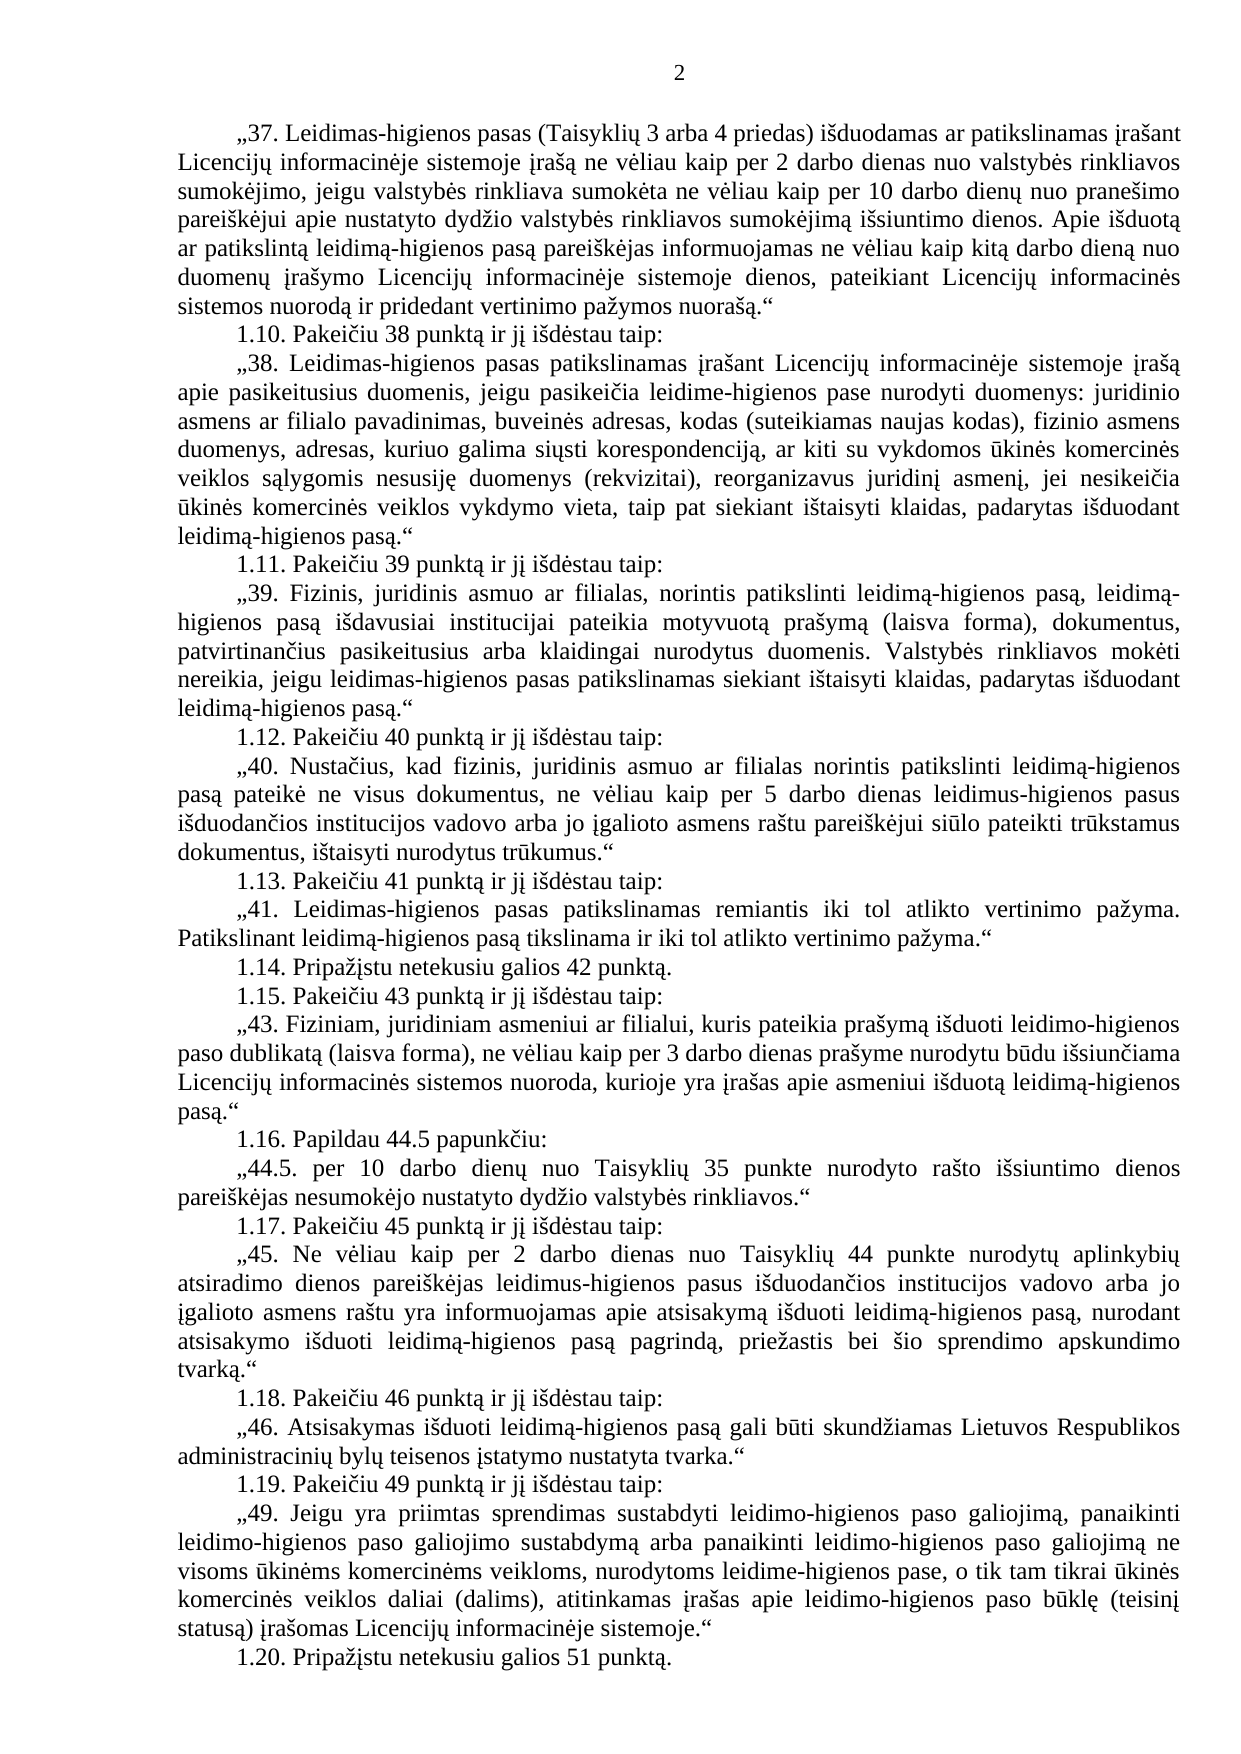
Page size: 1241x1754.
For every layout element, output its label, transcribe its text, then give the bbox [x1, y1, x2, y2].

text 1.15. Pakeičiu 43 punktą ir jį išdėstau taip: [177, 981, 1181, 1009]
text „38. Leidimas-higienos pasas patikslinamas įrašant Licencijų informacinėje sistemoje įrašą apie pasikeitusius duomenis, jeigu pasikeičia leidime-higienos pase nurodyti duomenys: juridinio asmens ar filialo pavadinimas, buveinės adresas, kodas (suteikiamas naujas kodas), fizinio asmens duomenys, adresas, kuriuo galima siųsti korespondenciją, ar kiti su vykdomos ūkinės komercinės veiklos sąlygomis nesusiję duomenys (rekvizitai), reorganizavus juridinį asmenį, jei nesikeičia ūkinės komercinės veiklos vykdymo vieta, taip pat siekiant ištaisyti klaidas, padarytas išduodant leidimą-higienos pasą.“ [177, 348, 1181, 549]
text „43. Fiziniam, juridiniam asmeniui ar filialui, kuris pateikia prašymą išduoti leidimo-higienos paso dublikatą (laisva forma), ne vėliau kaip per 3 darbo dienas prašyme nurodytu būdu išsiunčiama Licencijų informacinės sistemos nuoroda, kurioje yra įrašas apie asmeniui išduotą leidimą-higienos pasą.“ [177, 1009, 1181, 1124]
text „37. Leidimas-higienos pasas (Taisyklių 3 arba 4 priedas) išduodamas ar patikslinamas įrašant Licencijų informacinėje sistemoje įrašą ne vėliau kaip per 2 darbo dienas nuo valstybės rinkliavos sumokėjimo, jeigu valstybės rinkliava sumokėta ne vėliau kaip per 10 darbo dienų nuo pranešimo pareiškėjui apie nustatyto dydžio valstybės rinkliavos sumokėjimą išsiuntimo dienos. Apie išduotą ar patikslintą leidimą-higienos pasą pareiškėjas informuojamas ne vėliau kaip kitą darbo dieną nuo duomenų įrašymo Licencijų informacinėje sistemoje dienos, pateikiant Licencijų informacinės sistemos nuorodą ir pridedant vertinimo pažymos nuorašą.“ [177, 118, 1181, 319]
text „46. Atsisakymas išduoti leidimą-higienos pasą gali būti skundžiamas Lietuvos Respublikos administracinių bylų teisenos įstatymo nustatyta tvarka.“ [177, 1412, 1181, 1469]
text 1.20. Pripažįstu netekusiu galios 51 punktą. [177, 1642, 1181, 1671]
text „39. Fizinis, juridinis asmuo ar filialas, norintis patikslinti leidimą-higienos pasą, leidimą-higienos pasą išdavusiai institucijai pateikia motyvuotą prašymą (laisva forma), dokumentus, patvirtinančius pasikeitusius arba klaidingai nurodytus duomenis. Valstybės rinkliavos mokėti nereikia, jeigu leidimas-higienos pasas patikslinamas siekiant ištaisyti klaidas, padarytas išduodant leidimą-higienos pasą.“ [177, 578, 1181, 722]
text 1.11. Pakeičiu 39 punktą ir jį išdėstau taip: [177, 549, 1181, 578]
text 1.14. Pripažįstu netekusiu galios 42 punktą. [177, 952, 1181, 981]
text „40. Nustačius, kad fizinis, juridinis asmuo ar filialas norintis patikslinti leidimą-higienos pasą pateikė ne visus dokumentus, ne vėliau kaip per 5 darbo dienas leidimus-higienos pasus išduodančios institucijos vadovo arba jo įgalioto asmens raštu pareiškėjui siūlo pateikti trūkstamus dokumentus, ištaisyti nurodytus trūkumus.“ [177, 751, 1181, 866]
text „49. Jeigu yra priimtas sprendimas sustabdyti leidimo-higienos paso galiojimą, panaikinti leidimo-higienos paso galiojimo sustabdymą arba panaikinti leidimo-higienos paso galiojimą ne visoms ūkinėms komercinėms veikloms, nurodytoms leidime-higienos pase, o tik tam tikrai ūkinės komercinės veiklos daliai (dalims), atitinkamas įrašas apie leidimo-higienos paso būklę (teisinį statusą) įrašomas Licencijų informacinėje sistemoje.“ [177, 1498, 1181, 1642]
text 1.10. Pakeičiu 38 punktą ir jį išdėstau taip: [177, 319, 1181, 348]
text „41. Leidimas-higienos pasas patikslinamas remiantis iki tol atlikto vertinimo pažyma. Patikslinant leidimą-higienos pasą tikslinama ir iki tol atlikto vertinimo pažyma.“ [177, 894, 1181, 952]
text 1.16. Papildau 44.5 papunkčiu: [177, 1124, 1181, 1153]
text 1.19. Pakeičiu 49 punktą ir jį išdėstau taip: [177, 1469, 1181, 1498]
text 1.18. Pakeičiu 46 punktą ir jį išdėstau taip: [177, 1383, 1181, 1412]
text „45. Ne vėliau kaip per 2 darbo dienas nuo Taisyklių 44 punkte nurodytų aplinkybių atsiradimo dienos pareiškėjas leidimus-higienos pasus išduodančios institucijos vadovo arba jo įgalioto asmens raštu yra informuojamas apie atsisakymą išduoti leidimą-higienos pasą, nurodant atsisakymo išduoti leidimą-higienos pasą pagrindą, priežastis bei šio sprendimo apskundimo tvarką.“ [177, 1239, 1181, 1383]
text „44.5. per 10 darbo dienų nuo Taisyklių 35 punkte nurodyto rašto išsiuntimo dienos pareiškėjas nesumokėjo nustatyto dydžio valstybės rinkliavos.“ [177, 1153, 1181, 1211]
text 1.17. Pakeičiu 45 punktą ir jį išdėstau taip: [177, 1211, 1181, 1239]
text 1.12. Pakeičiu 40 punktą ir jį išdėstau taip: [177, 722, 1181, 751]
text 1.13. Pakeičiu 41 punktą ir jį išdėstau taip: [177, 866, 1181, 894]
